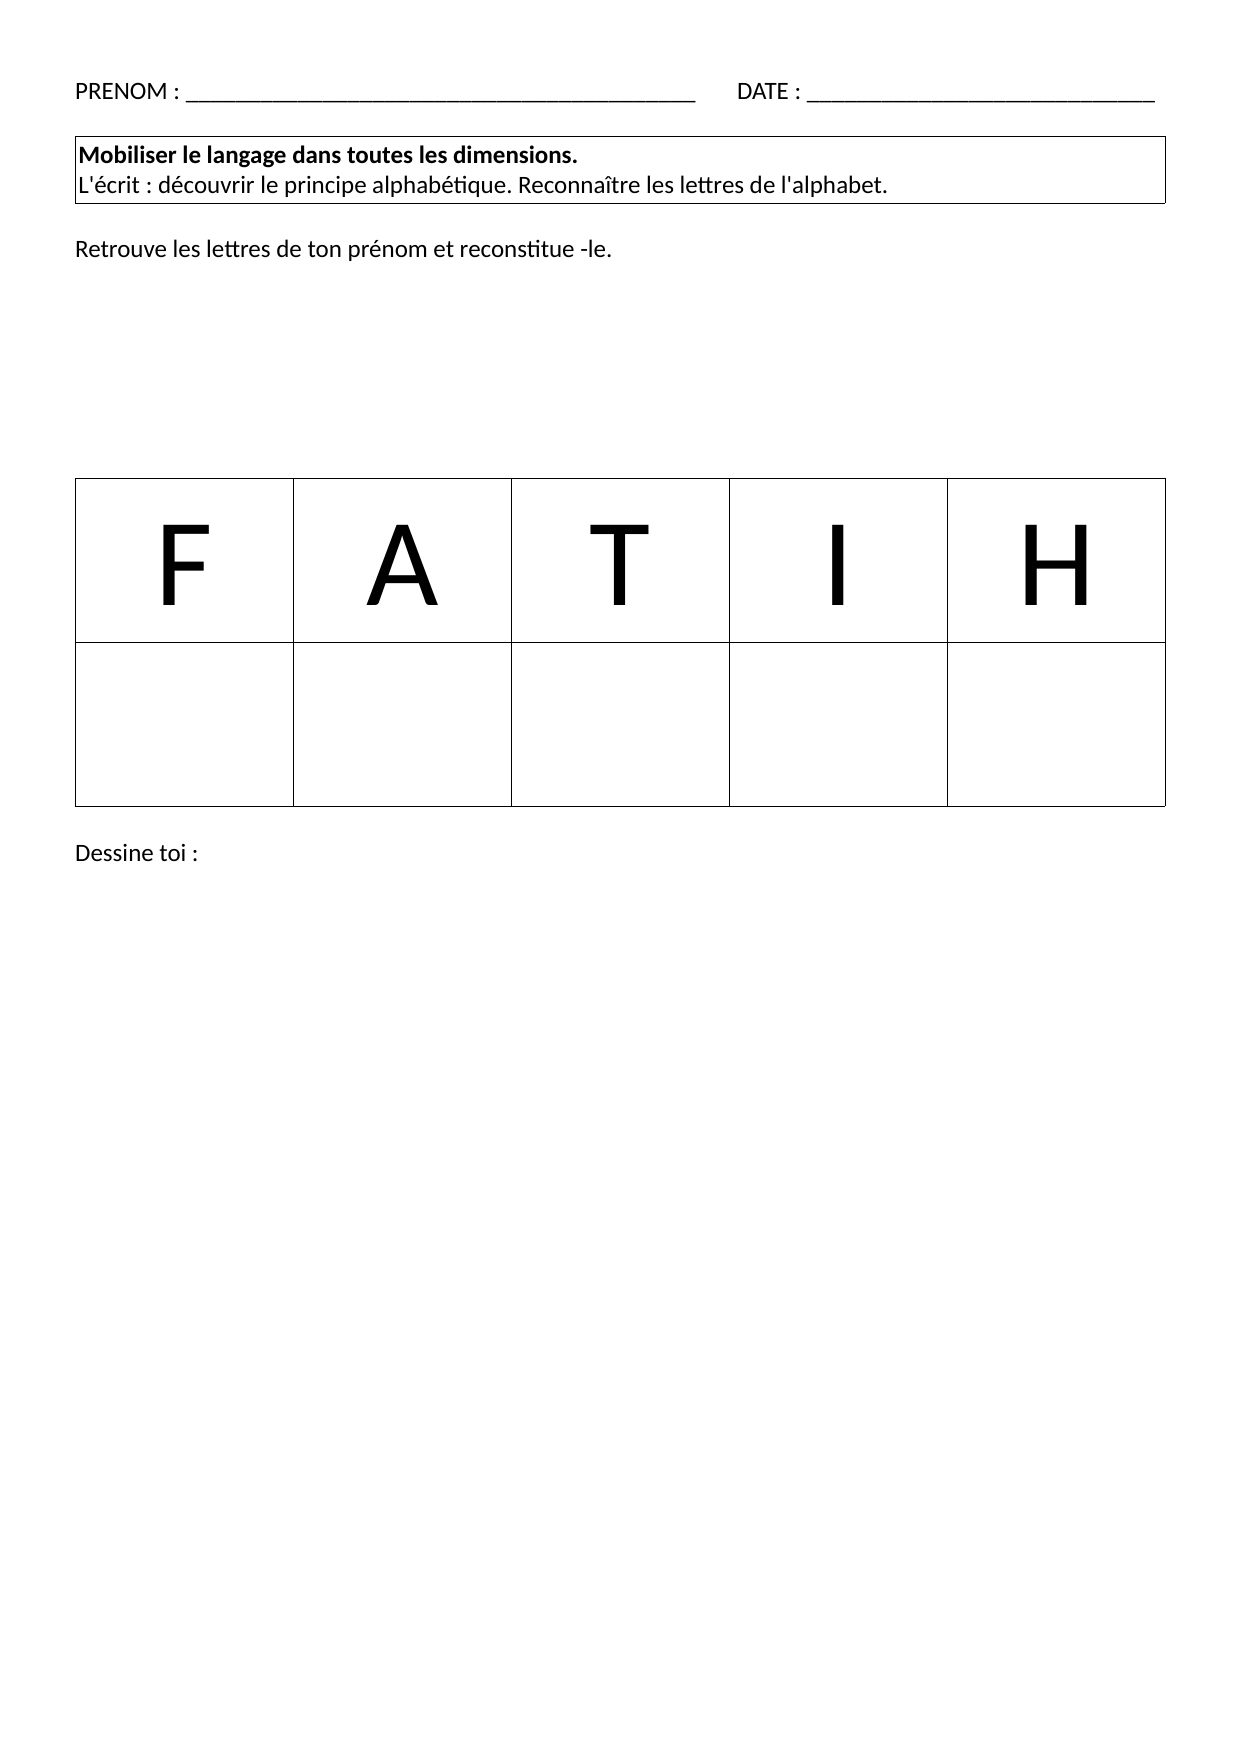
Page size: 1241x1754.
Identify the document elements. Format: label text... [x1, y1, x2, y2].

table_cell [76, 643, 293, 806]
text PRENOM : _________________________________________ DATE : ____________________________ [75, 75, 1165, 106]
table_cell [512, 643, 729, 806]
table_header A [294, 479, 511, 642]
text Retrouve les lettres de ton prénom et reconstitue -le. [75, 234, 1165, 264]
text Dessine toi : [75, 837, 1165, 867]
table_header H [948, 479, 1165, 642]
table_cell [948, 643, 1165, 806]
table_cell [730, 643, 947, 806]
table_header I [730, 479, 947, 642]
text L'écrit : découvrir le principe alphabétique. Reconnaître les lettres de l'alphabet. [76, 167, 1165, 203]
table_header F [76, 479, 293, 642]
table_cell [294, 643, 511, 806]
table_header T [512, 479, 729, 642]
text Mobiliser le langage dans toutes les dimensions. [76, 137, 1165, 167]
